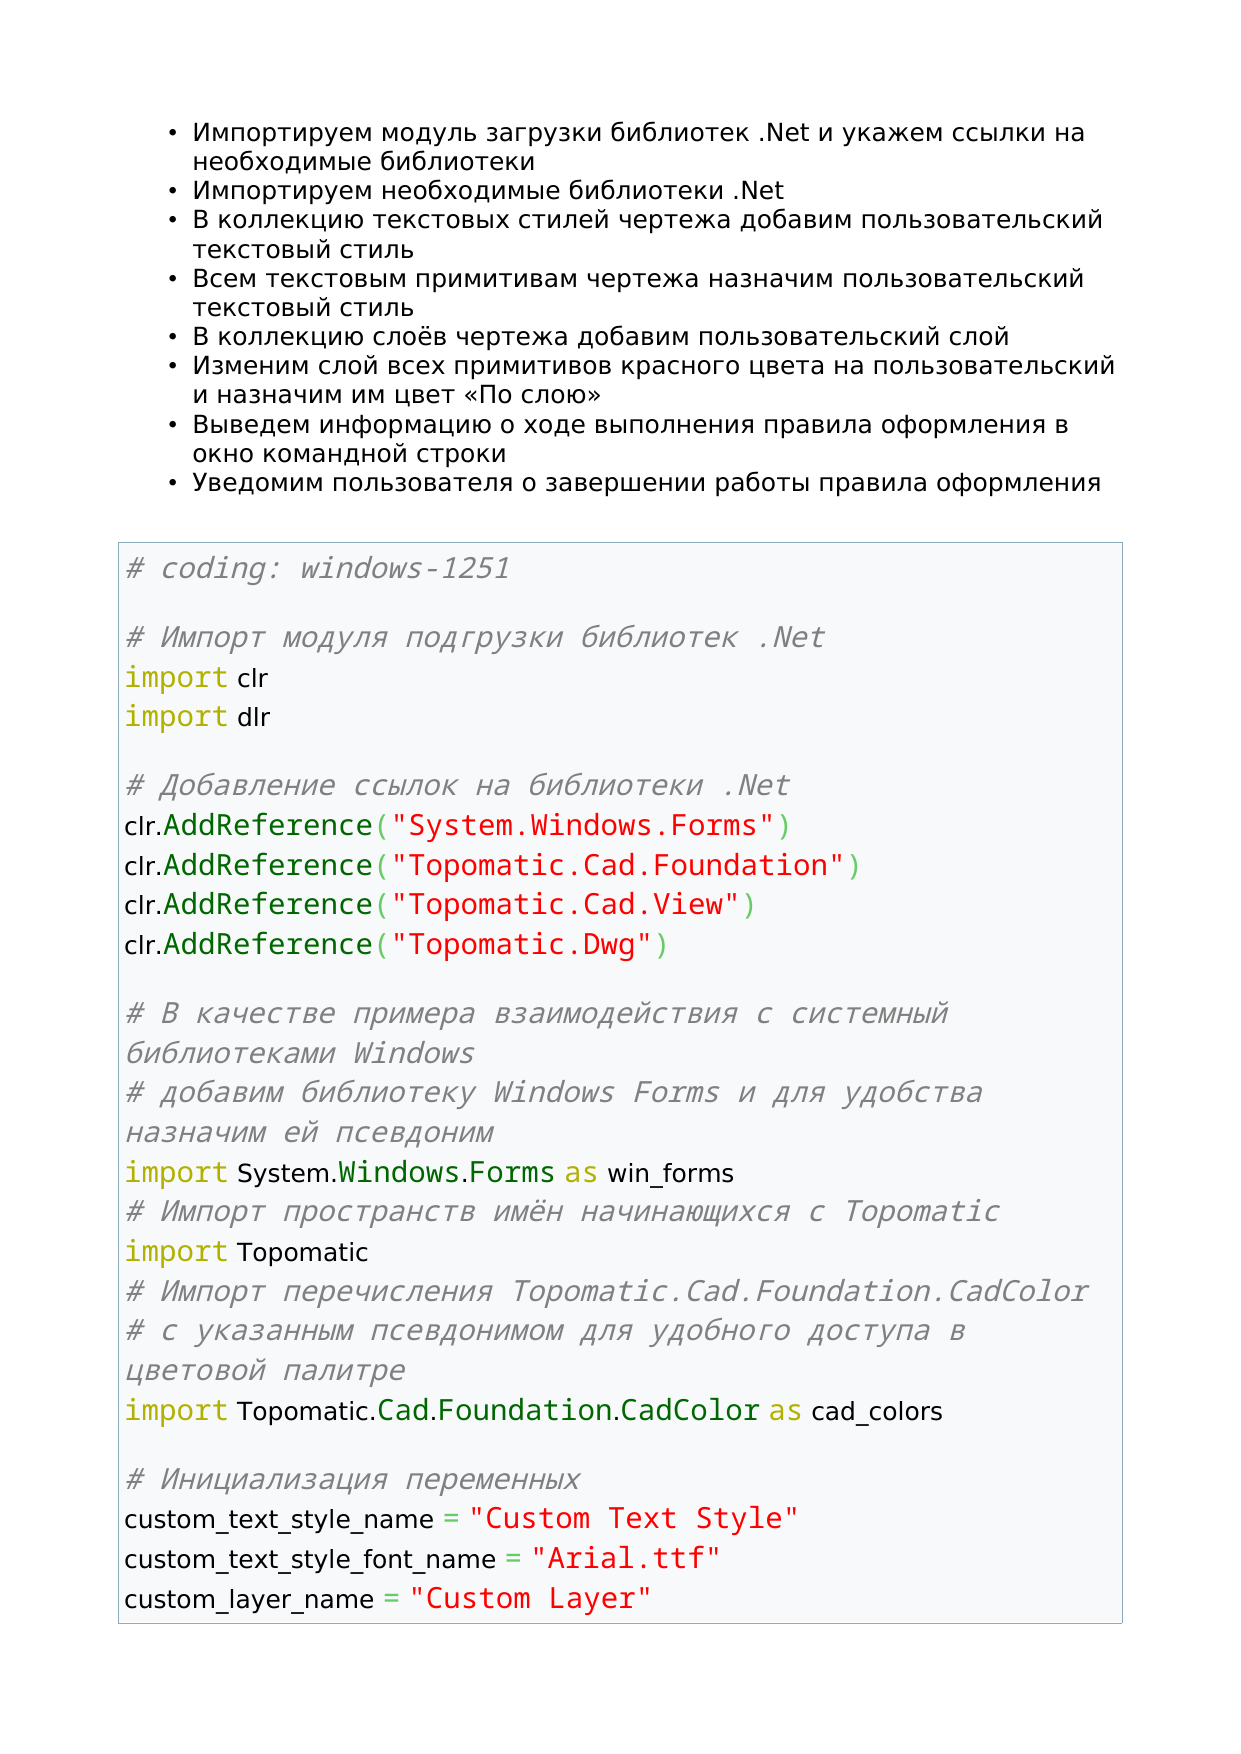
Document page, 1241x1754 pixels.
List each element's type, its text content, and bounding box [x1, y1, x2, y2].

list Всем текстовым примитивам чертежа назначим пользовательский текстовый стиль [177, 264, 1122, 322]
list Уведомим пользователя о завершении работы правила оформления [177, 468, 1122, 497]
table_header # coding: windows-1251 # Импорт модуля подгрузки библиотек .Net import clr import dlr # Добавление ссылок на библиотеки .Net clr.AddReference("System.Windows.Forms") clr.AddReference("Topomatic.Cad.Foundation") clr.AddReference("Topomatic.Cad.View") clr.AddReference("Topomatic.Dwg") # В качестве примера взаимодействия с системный библиотеками Windows # добавим библиотеку Windows Forms и для удобства назначим ей псевдоним import System.Windows.Forms as win_forms # Импорт пространств имён начинающихся с Topomatic import Topomatic # Импорт перечисления Topomatic.Cad.Foundation.CadColor # с указанным псевдонимом для удобного доступа в цветовой палитре import Topomatic.Cad.Foundation.CadColor as cad_colors # Инициализация переменных custom_text_style_name = "Custom Text Style" custom_text_style_font_name = "Arial.ttf" custom_layer_name = "Custom Layer" [119, 543, 1122, 1622]
list Изменим слой всех примитивов красного цвета на пользовательский и назначим им цвет «По слою» [177, 351, 1122, 410]
list В коллекцию слоёв чертежа добавим пользовательский слой [177, 322, 1122, 351]
list Выведем информацию о ходе выполнения правила оформления в окно командной строки [177, 410, 1122, 468]
list Импортируем модуль загрузки библиотек .Net и укажем ссылки на необходимые библиотеки [177, 118, 1122, 176]
list В коллекцию текстовых стилей чертежа добавим пользовательский текстовый стиль [177, 206, 1122, 264]
list Импортируем необходимые библиотеки .Net [177, 176, 1122, 206]
